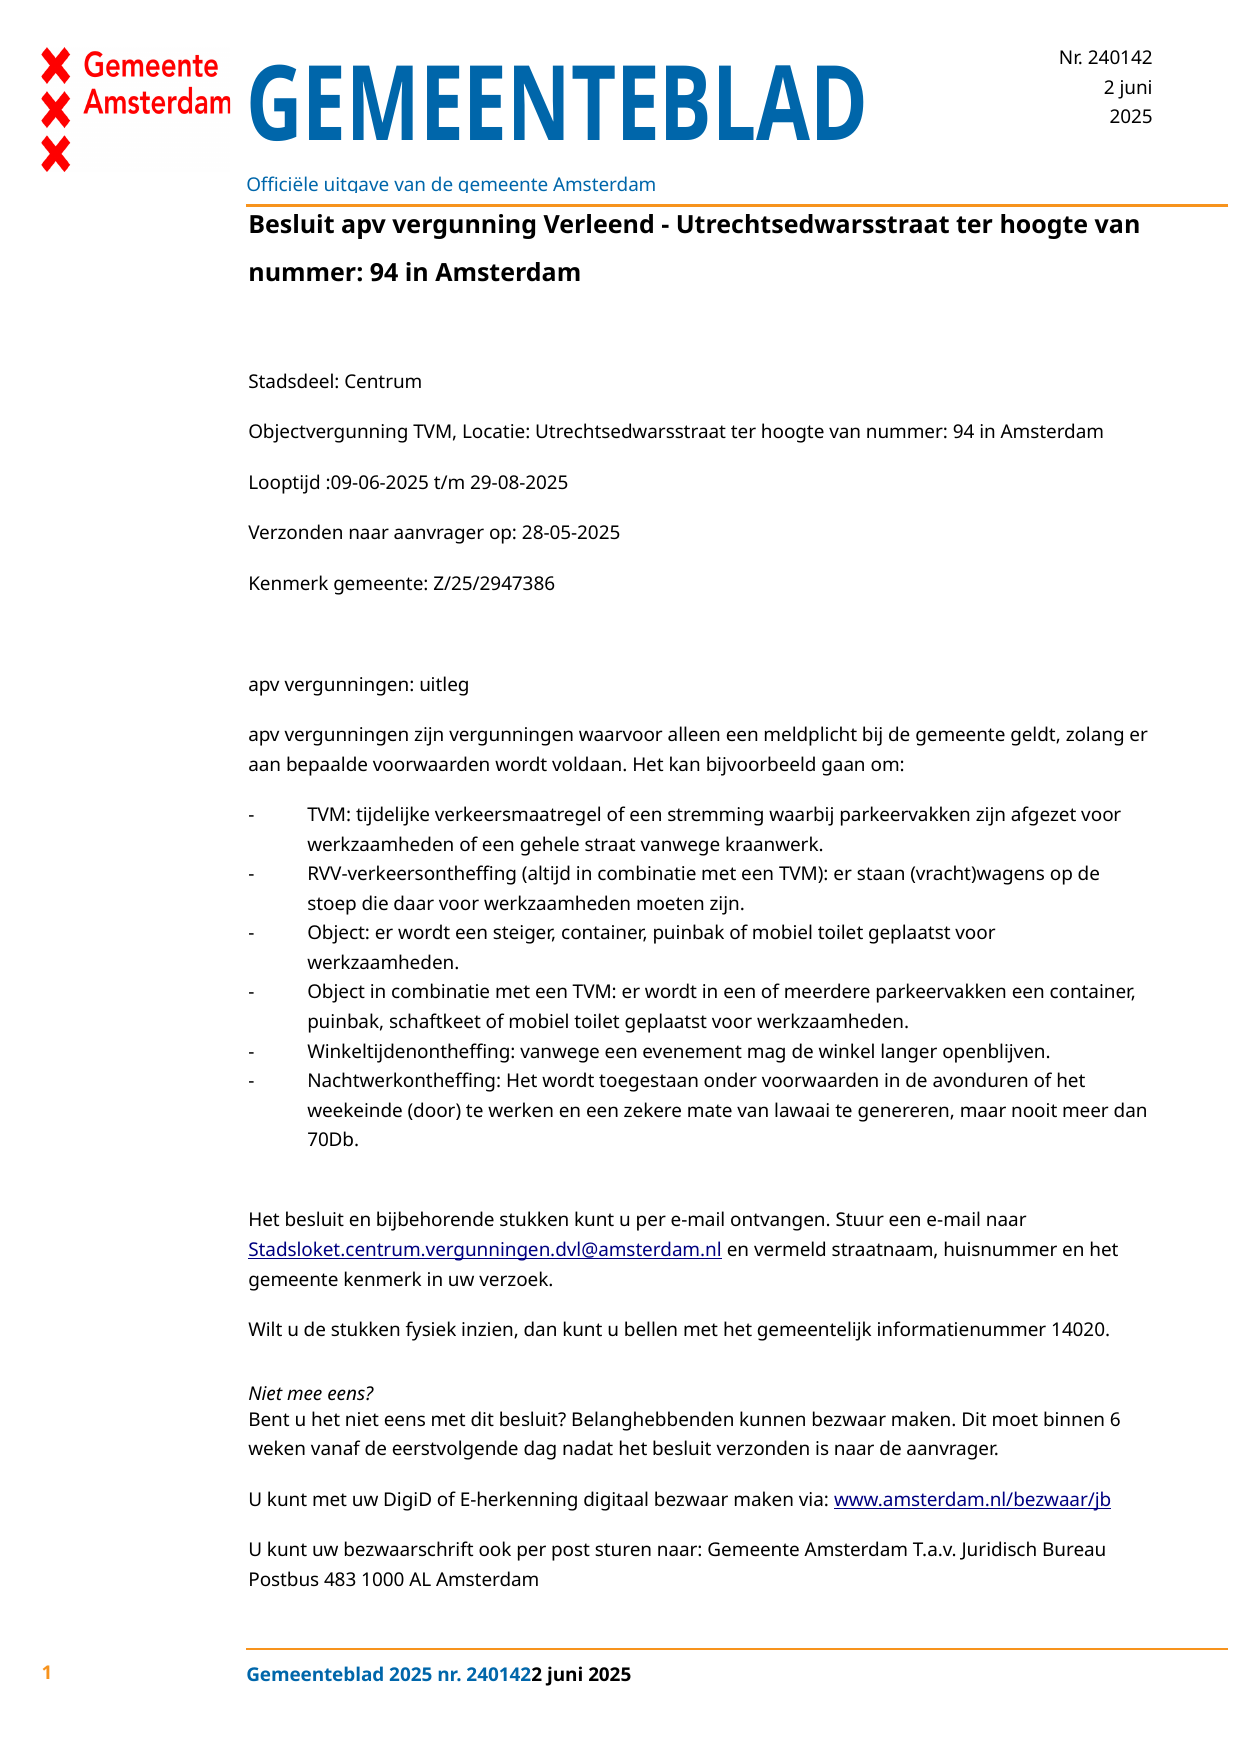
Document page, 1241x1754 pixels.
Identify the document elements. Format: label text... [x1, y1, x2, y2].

text Het besluit en bijbehorende stukken kunt u per e-mail ontvangen. Stuur een e-mail naar Stadsloket.centrum.vergunningen.dvl@amsterdam.nl en vermeld straatnaam, huisnummer en het gemeente kenmerk in uw verzoek. [248, 1207, 1152, 1292]
text Looptijd :09-06-2025 t/m 29-08-2025 [248, 469, 1152, 495]
text U kunt met uw DigiD of E-herkenning digitaal bezwaar maken via: www.amsterdam.nl/bezwaar/jb [248, 1486, 1152, 1512]
picture [41, 47, 231, 172]
list Nachtwerkontheffing: Het wordt toegestaan onder voorwaarden in de avonduren of het weekeinde (door) te werken en een zekere mate van lawaai te genereren, maar nooit meer dan 70Db. [248, 1067, 1152, 1152]
list RVV-verkeersontheffing (altijd in combinatie met een TVM): er staan (vracht)wagens op de stoep die daar voor werkzaamheden moeten zijn. [248, 860, 1152, 916]
list TVM: tijdelijke verkeersmaatregel of een stremming waarbij parkeervakken zijn afgezet voor werkzaamheden of een gehele straat vanwege kraanwerk. [248, 801, 1152, 857]
text apv vergunningen: uitleg [248, 671, 1152, 697]
list Object: er wordt een steiger, container, puinbak of mobiel toilet geplaatst voor werkzaamheden. [248, 919, 1152, 975]
text Niet mee eens? [248, 1380, 1152, 1406]
text Objectvergunning TVM, Locatie: Utrechtsedwarsstraat ter hoogte van nummer: 94 in Amsterdam [248, 419, 1152, 444]
text Verzonden naar aanvrager op: 28-05-2025 [248, 519, 1152, 545]
text Besluit apv vergunning Verleend - Utrechtsedwarsstraat ter hoogte van nummer: 94 in Amsterdam [248, 207, 1152, 288]
text Wilt u de stukken fysiek inzien, dan kunt u bellen met het gemeentelijk informatienummer 14020. [248, 1316, 1152, 1342]
list Object in combinatie met een TVM: er wordt in een of meerdere parkeervakken een container, puinbak, schaftkeet of mobiel toilet geplaatst voor werkzaamheden. [248, 979, 1152, 1034]
text Bent u het niet eens met dit besluit? Belanghebbenden kunnen bezwaar maken. Dit moet binnen 6 weken vanaf de eerstvolgende dag nadat het besluit verzonden is naar de aanvrager. [248, 1406, 1152, 1461]
text U kunt uw bezwaarschrift ook per post sturen naar: Gemeente Amsterdam T.a.v. Juridisch Bureau Postbus 483 1000 AL Amsterdam [248, 1536, 1152, 1592]
text Stadsdeel: Centrum [248, 368, 1152, 394]
text apv vergunningen zijn vergunningen waarvoor alleen een meldplicht bij de gemeente geldt, zolang er aan bepaalde voorwaarden wordt voldaan. Het kan bijvoorbeeld gaan om: [248, 721, 1152, 777]
list Winkeltijdenontheffing: vanwege een evenement mag de winkel langer openblijven. [248, 1038, 1152, 1064]
text Kenmerk gemeente: Z/25/2947386 [248, 570, 1152, 596]
